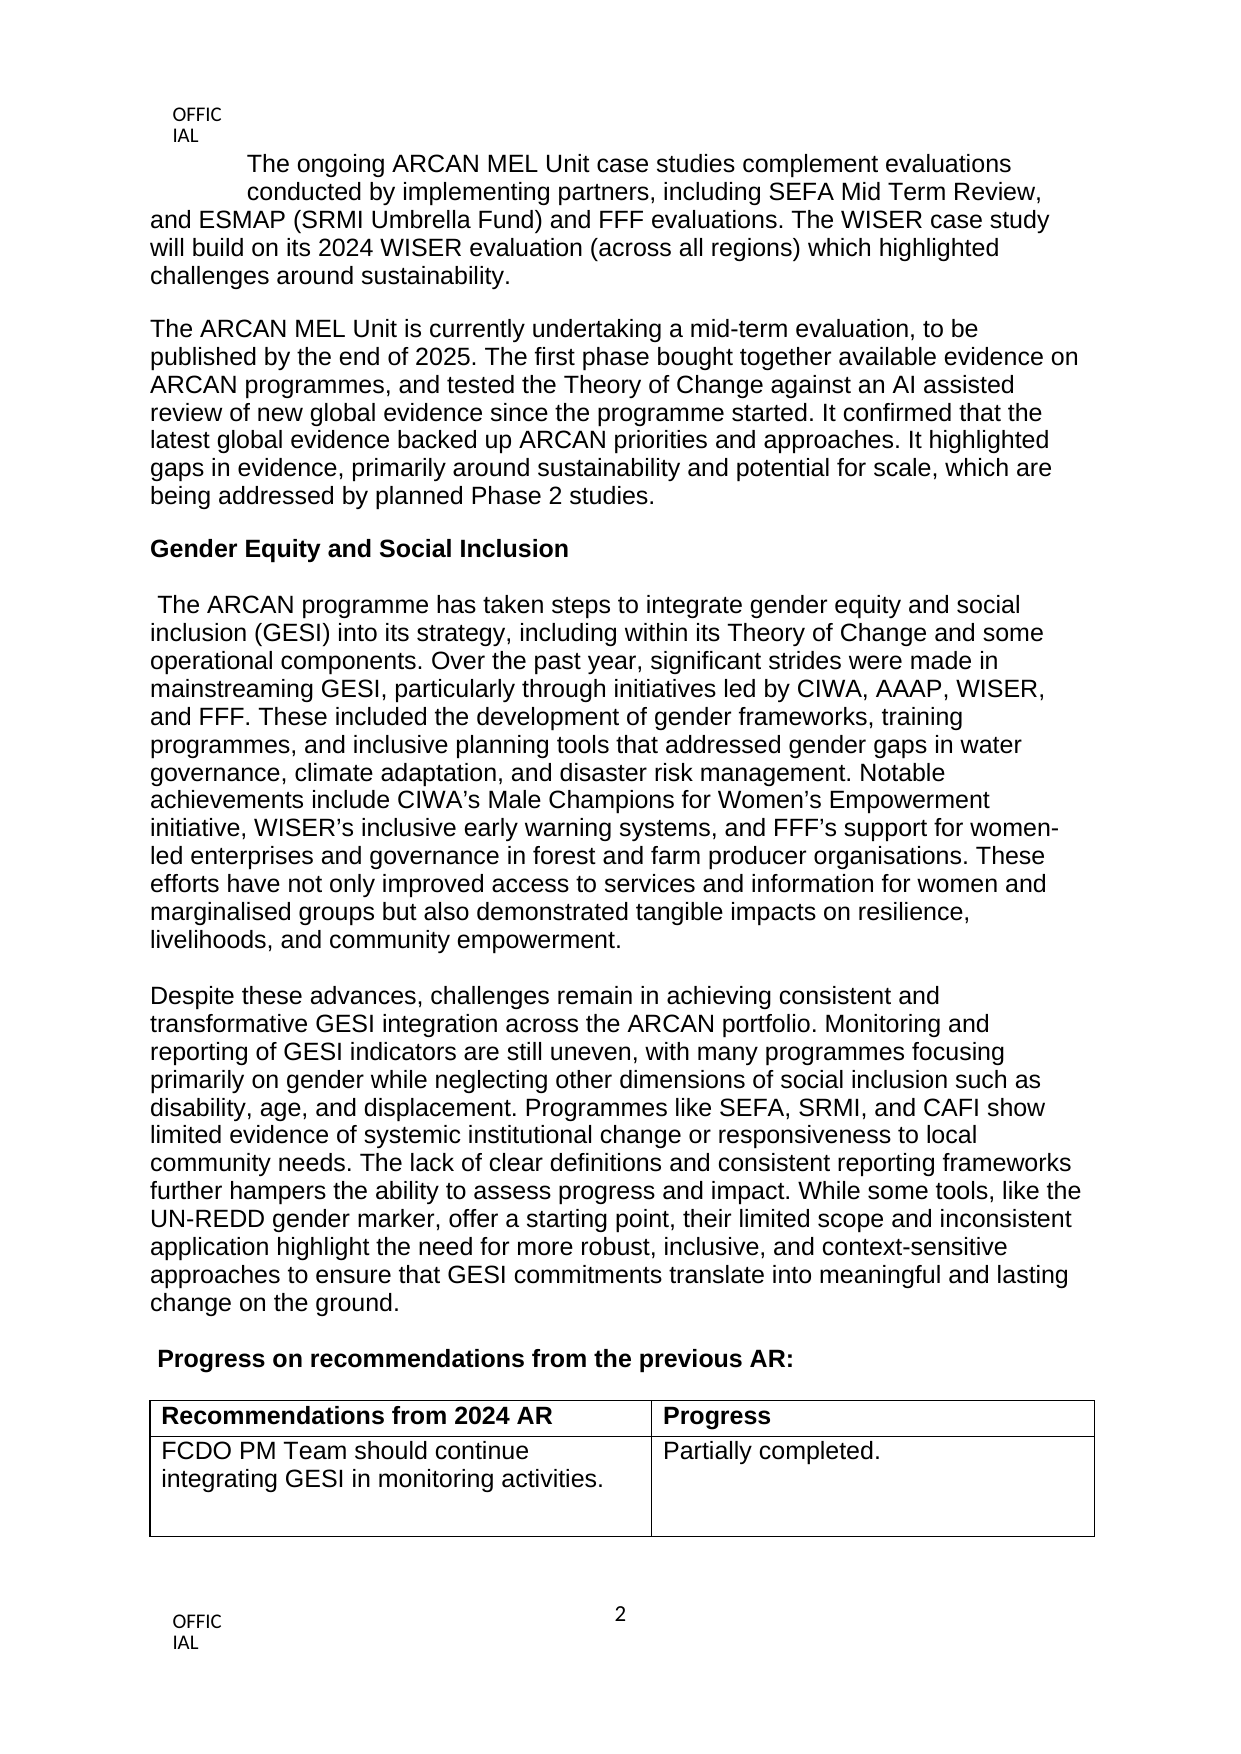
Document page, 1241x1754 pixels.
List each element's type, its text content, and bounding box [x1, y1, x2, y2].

table_header Progress [652, 1401, 1094, 1436]
text The ongoing ARCAN MEL Unit case studies complement evaluations conducted by implementing partners, including SEFA Mid Term Review, and ESMAP (SRMI Umbrella Fund) and FFF evaluations. The WISER case study will build on its 2024 WISER evaluation (across all regions) which highlighted challenges around sustainability. [150, 150, 1090, 289]
table_cell Partially completed. [652, 1437, 1094, 1536]
text Despite these advances, challenges remain in achieving consistent and transformative GESI integration across the ARCAN portfolio. Monitoring and reporting of GESI indicators are still uneven, with many programmes focusing primarily on gender while neglecting other dimensions of social inclusion such as disability, age, and displacement. Programmes like SEFA, SRMI, and CAFI show limited evidence of systemic institutional change or responsiveness to local community needs. The lack of clear definitions and consistent reporting frameworks further hampers the ability to assess progress and impact. While some tools, like the UN-REDD gender marker, offer a starting point, their limited scope and inconsistent application highlight the need for more robust, inclusive, and context-sensitive approaches to ensure that GESI commitments translate into meaningful and lasting change on the ground. [150, 982, 1090, 1317]
table_header Recommendations from 2024 AR [151, 1401, 651, 1436]
text Gender Equity and Social Inclusion [150, 535, 1090, 563]
text Progress on recommendations from the previous AR: [150, 1344, 1090, 1372]
text The ARCAN MEL Unit is currently undertaking a mid-term evaluation, to be published by the end of 2025. The first phase bought together available evidence on ARCAN programmes, and tested the Theory of Change against an AI assisted review of new global evidence since the programme started. It confirmed that the latest global evidence backed up ARCAN priorities and approaches. It highlighted gaps in evidence, primarily around sustainability and potential for scale, which are being addressed by planned Phase 2 studies. [150, 314, 1090, 510]
table_cell FCDO PM Team should continue integrating GESI in monitoring activities. [151, 1437, 651, 1536]
text The ARCAN programme has taken steps to integrate gender equity and social inclusion (GESI) into its strategy, including within its Theory of Change and some operational components. Over the past year, significant strides were made in mainstreaming GESI, particularly through initiatives led by CIWA, AAAP, WISER, and FFF. These included the development of gender frameworks, training programmes, and inclusive planning tools that addressed gender gaps in water governance, climate adaptation, and disaster risk management. Notable achievements include CIWA’s Male Champions for Women’s Empowerment initiative, WISER’s inclusive early warning systems, and FFF’s support for women-led enterprises and governance in forest and farm producer organisations. These efforts have not only improved access to services and information for women and marginalised groups but also demonstrated tangible impacts on resilience, livelihoods, and community empowerment. [150, 591, 1090, 954]
